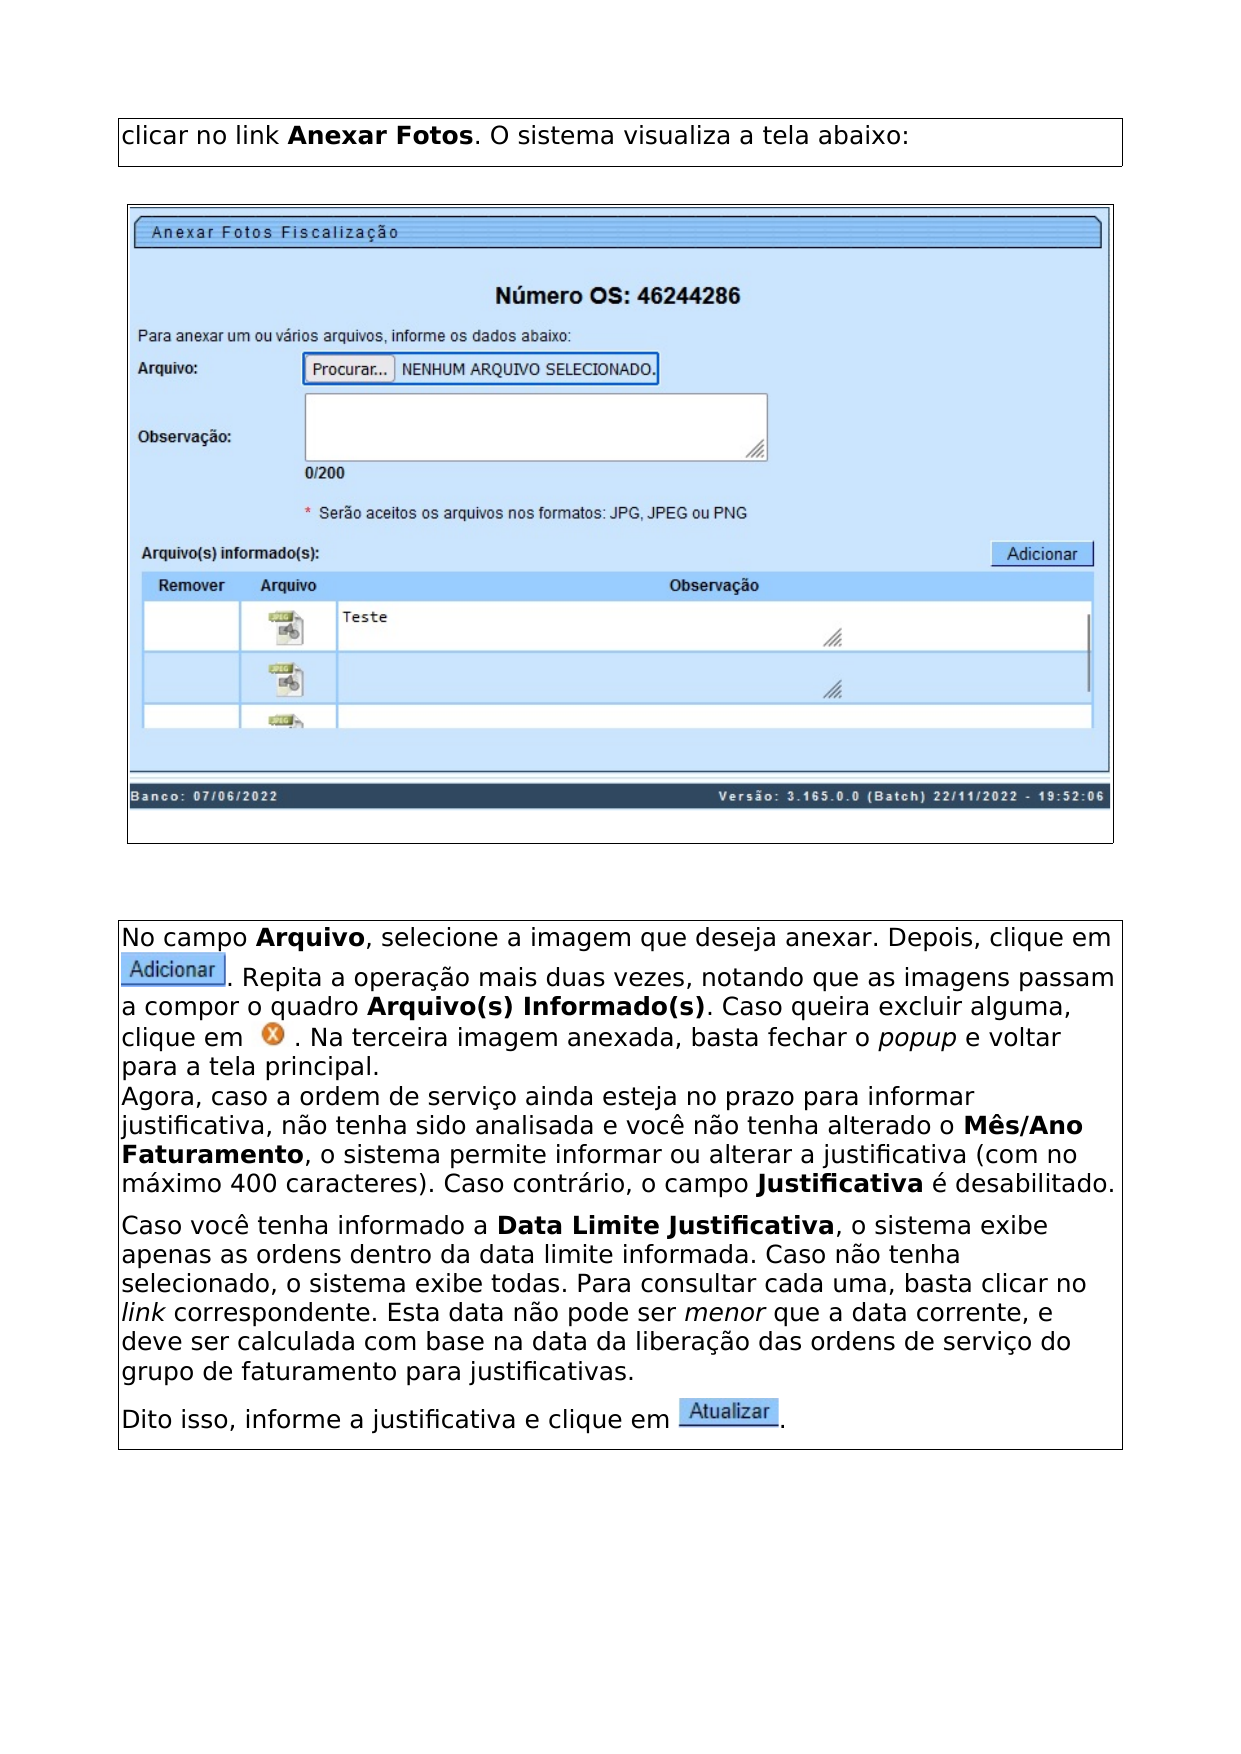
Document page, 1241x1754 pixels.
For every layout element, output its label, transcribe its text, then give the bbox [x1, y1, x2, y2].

picture [129, 207, 1111, 811]
table_header [128, 205, 1113, 843]
picture [678, 1398, 779, 1428]
picture [121, 952, 226, 987]
table_header clicar no link Anexar Fotos. O sistema visualiza a tela abaixo: [119, 119, 1122, 166]
picture [251, 1021, 294, 1047]
table_header No campo Arquivo, selecione a imagem que deseja anexar. Depois, clique em . Repita a operação mais duas vezes, notando que as imagens passam a compor o quadro Arquivo(s) Informado(s). Caso queira excluir alguma, clique em . Na terceira imagem anexada, basta fechar o popup e voltar para a tela principal. Agora, caso a ordem de serviço ainda esteja no prazo para informar justificativa, não tenha sido analisada e você não tenha alterado o Mês/Ano Faturamento, o sistema permite informar ou alterar a justificativa (com no máximo 400 caracteres). Caso contrário, o campo Justificativa é desabilitado. Caso você tenha informado a Data Limite Justificativa, o sistema exibe apenas as ordens dentro da data limite informada. Caso não tenha selecionado, o sistema exibe todas. Para consultar cada uma, basta clicar no link correspondente. Esta data não pode ser menor que a data corrente, e deve ser calculada com base na data da liberação das ordens de serviço do grupo de faturamento para justificativas. Dito isso, informe a justificativa e clique em . [119, 921, 1122, 1449]
